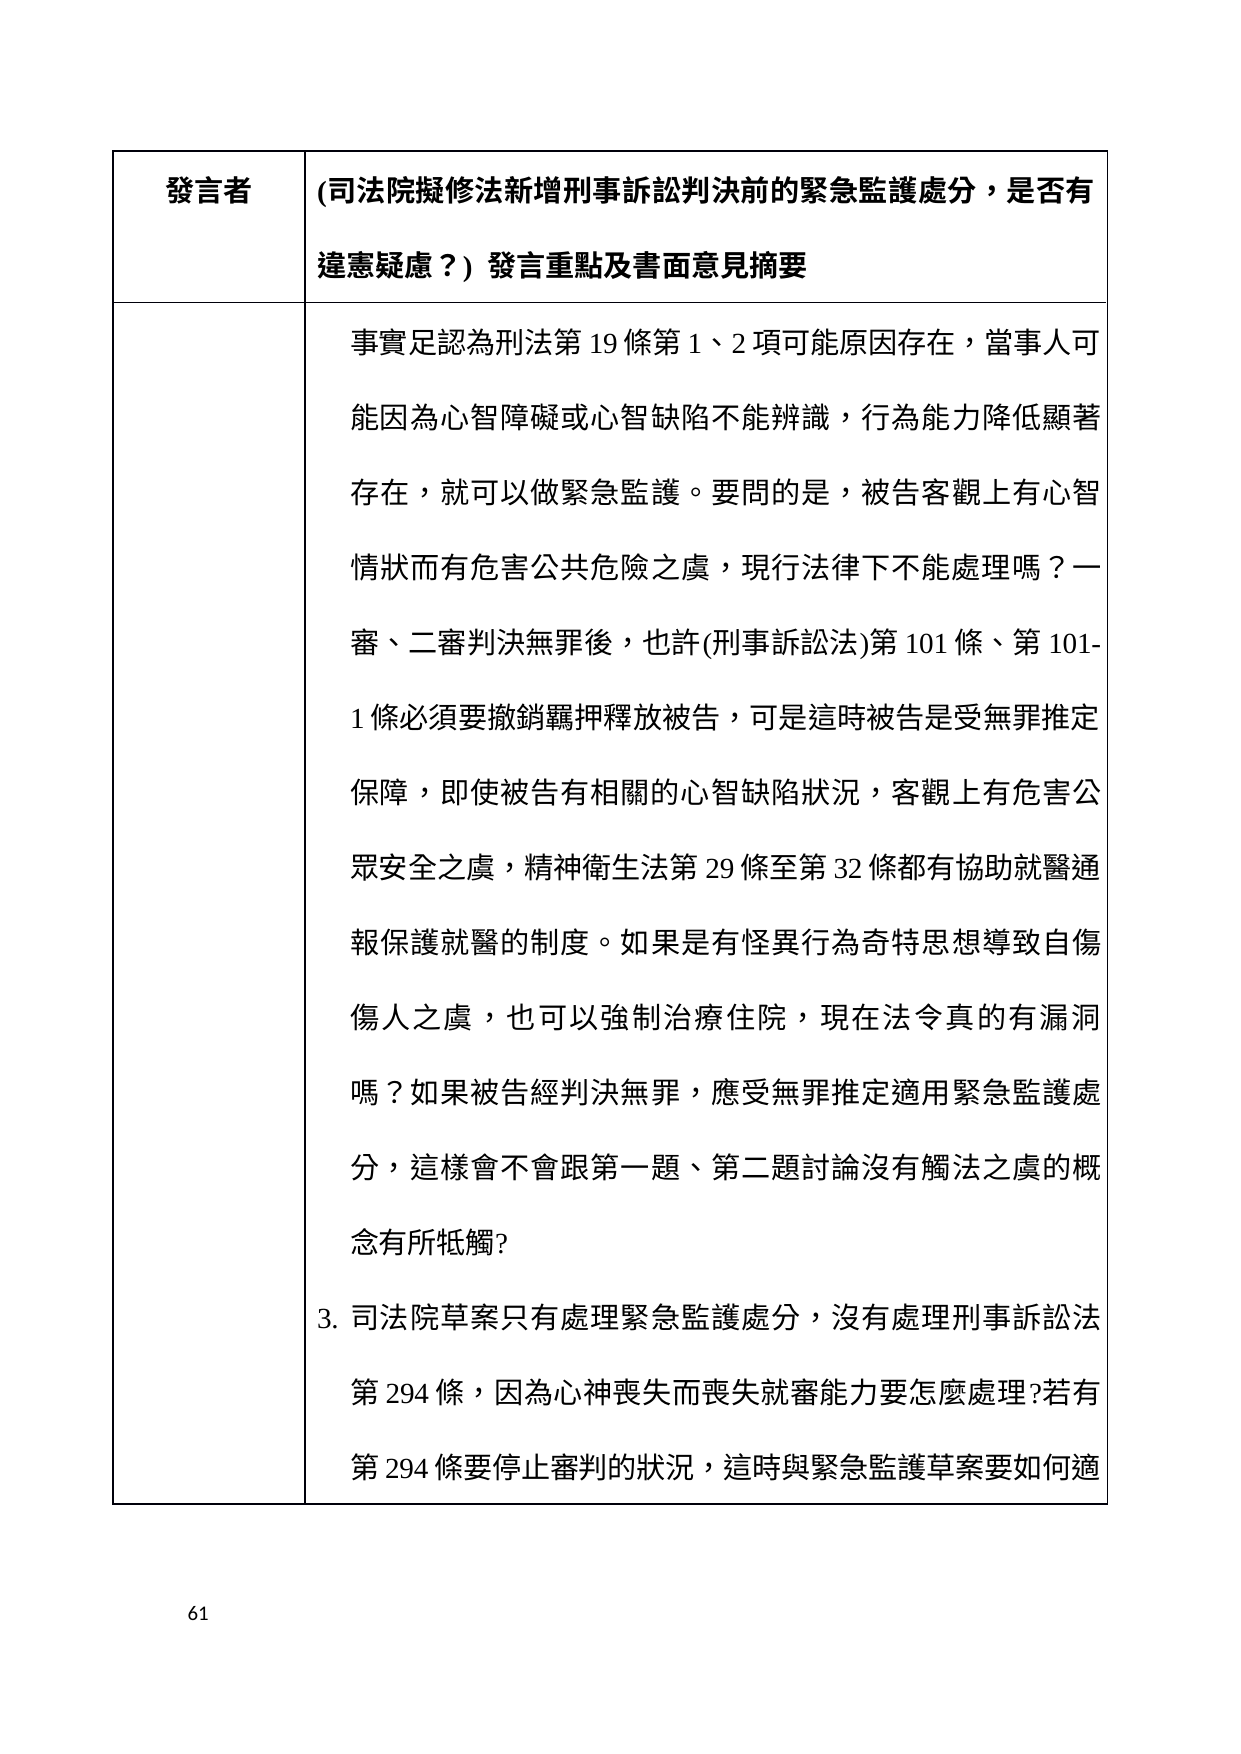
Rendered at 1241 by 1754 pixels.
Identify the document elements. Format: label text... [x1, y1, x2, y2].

table_cell 事實足認為刑法第19條第1、2項可能原因存在，當事人可能因為心智障礙或心智缺陷不能辨識，行為能力降低顯著存在，就可以做緊急監護。要問的是，被告客觀上有心智情狀而有危害公共危險之虞，現行法律下不能處理嗎？一審、二審判決無罪後，也許(刑事訴訟法)第101條、第101-1條必須要撤銷羈押釋放被告，可是這時被告是受無罪推定保障，即使被告有相關的心智缺陷狀況，客觀上有危害公眾安全之虞，精神衛生法第29條至第32條都有協助就醫通報保護就醫的制度。如果是有怪異行為奇特思想導致自傷傷人之虞，也可以強制治療住院，現在法令真的有漏洞嗎？如果被告經判決無罪，應受無罪推定適用緊急監護處分，這樣會不會跟第一題、第二題討論沒有觸法之虞的概念有所牴觸? 司法院草案只有處理緊急監護處分，沒有處理刑事訴訟法第294條，因為心神喪失而喪失就審能力要怎麼處理?若有第294條要停止審判的狀況，這時與緊急監護草案要如何適 [306, 302, 1107, 1503]
table_cell [114, 303, 304, 1503]
table_header 發言者 [114, 152, 304, 302]
table_header (司法院擬修法新增刑事訴訟判決前的緊急監護處分，是否有違憲疑慮？) 發言重點及書面意見摘要 [306, 152, 1107, 302]
